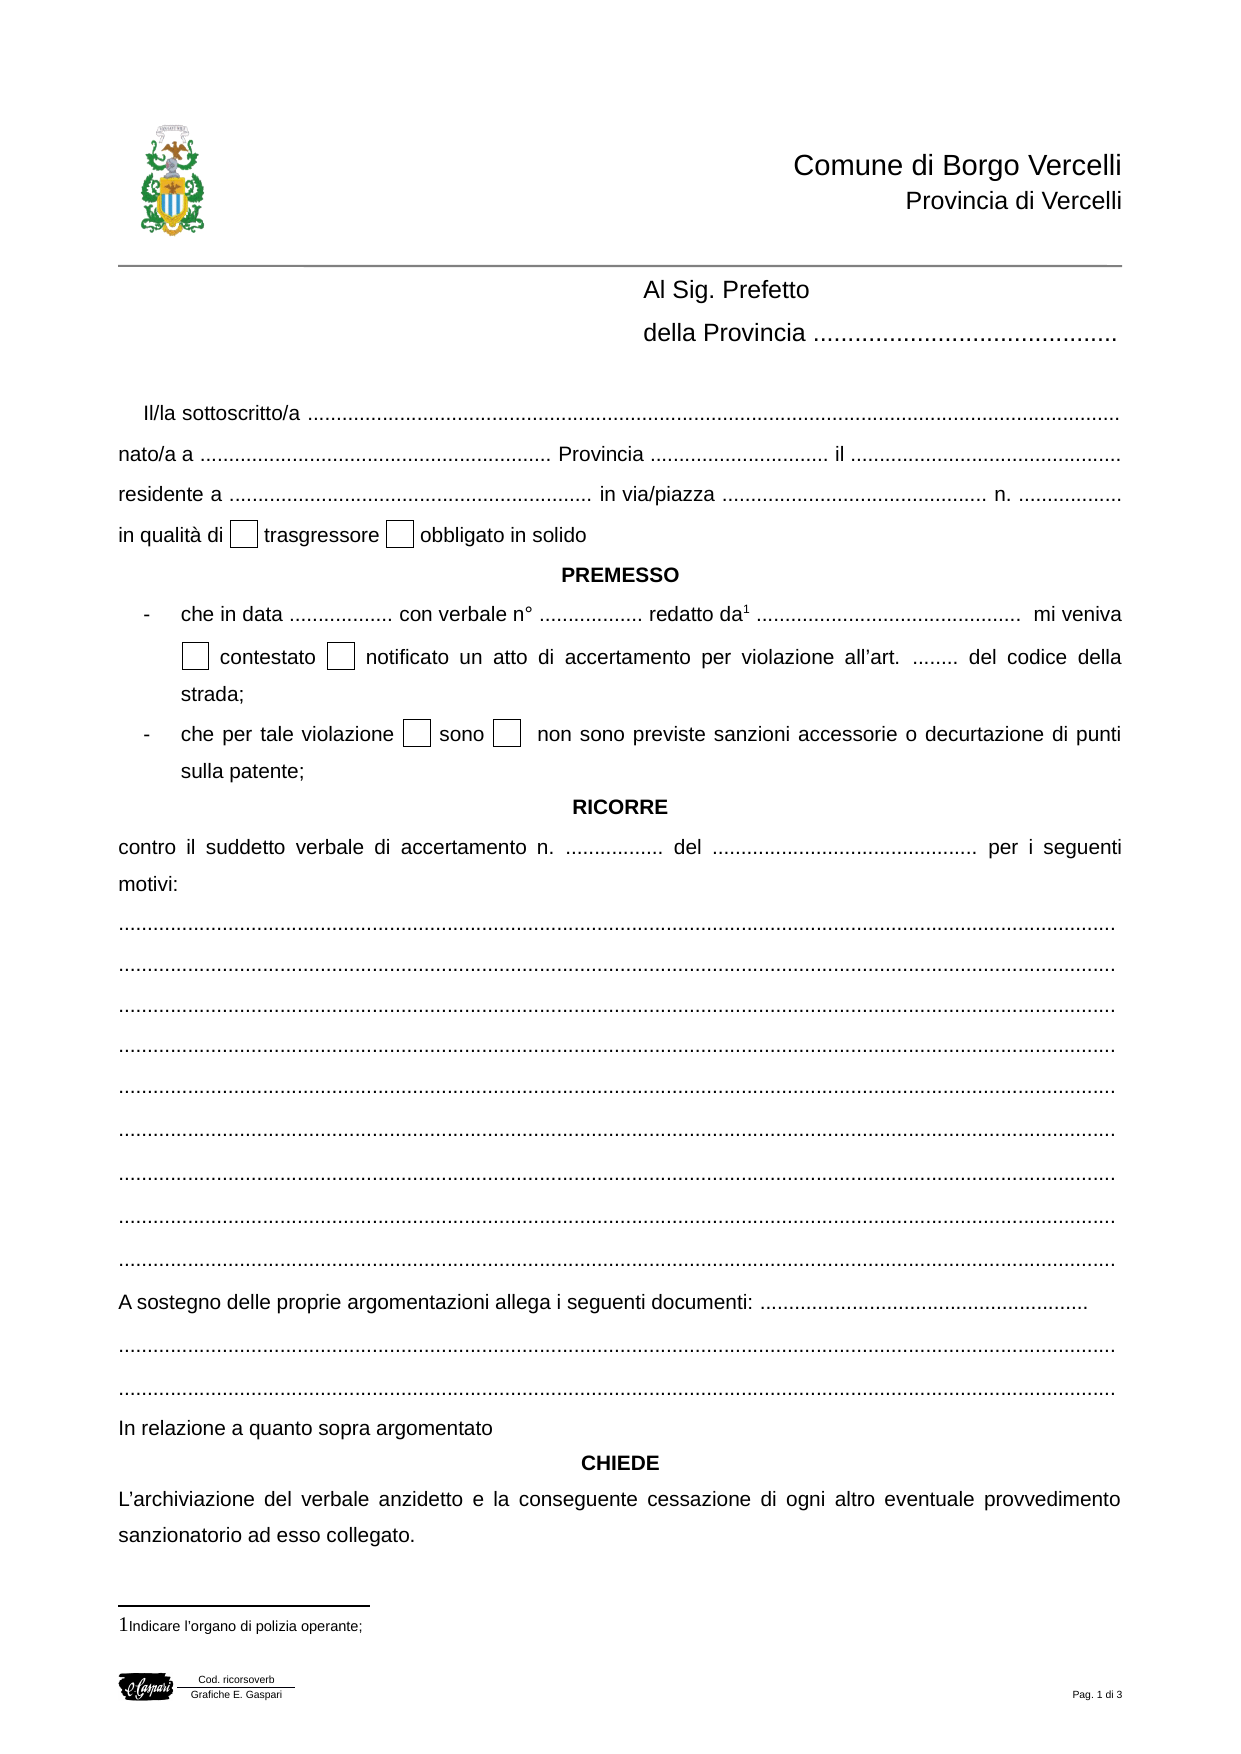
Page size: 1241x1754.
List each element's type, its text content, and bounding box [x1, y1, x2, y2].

text ............................................................................................................................................................................. [118, 1113, 1122, 1142]
text della Provincia ............................................ [643, 318, 1122, 347]
text ............................................................................................................................................................................. [118, 1329, 1122, 1358]
text L’archiviazione del verbale anzidetto e la conseguente cessazione di ogni altro eventuale provvedimento sanzionatorio ad esso collegato. [118, 1487, 1122, 1547]
picture [122, 117, 224, 248]
text Comune di Borgo Vercelli [224, 148, 1122, 181]
picture [118, 1672, 174, 1701]
list Indicare l’organo di polizia operante; [118, 1612, 1122, 1636]
list che per tale violazione sono non sono previste sanzioni accessorie o decurtazione di punti sulla patente; [143, 718, 1122, 783]
text ............................................................................................................................................................................. [118, 1372, 1122, 1401]
text CHIEDE [118, 1451, 1122, 1475]
text ............................................................................................................................................................................. [118, 1243, 1122, 1272]
text Provincia di Vercelli [224, 186, 1122, 215]
text ............................................................................................................................................................................. [118, 1200, 1122, 1228]
text Il/la sottoscritto/a ............................................................................................................................................. nato/a a ............................................................. Provincia ............................... il ............................................... residente a ............................................................... in via/piazza .............................................. n. .................. in qualità di trasgressore obbligato in solido [118, 397, 1122, 548]
text ............................................................................................................................................................................. ............................................................................................................................................................................. ............................................................................................................................................................................. ............................................................................................................................................................................. ............................................................................................................................................................................. [118, 907, 1122, 1099]
list che in data .................. con verbale n° .................. redatto da .............................................. mi veniva contestato notificato un atto di accertamento per violazione all’art. ........ del codice della strada; [143, 598, 1122, 706]
text In relazione a quanto sopra argomentato [118, 1415, 1122, 1439]
text RICORRE [118, 795, 1122, 819]
text A sostegno delle proprie argomentazioni allega i seguenti documenti: ......................................................... [118, 1286, 1122, 1315]
text PREMESSO [118, 562, 1122, 586]
text contro il suddetto verbale di accertamento n. ................. del .............................................. per i seguenti motivi: [118, 831, 1122, 895]
text Al Sig. Prefetto [643, 275, 1122, 303]
text ............................................................................................................................................................................. [118, 1157, 1122, 1185]
